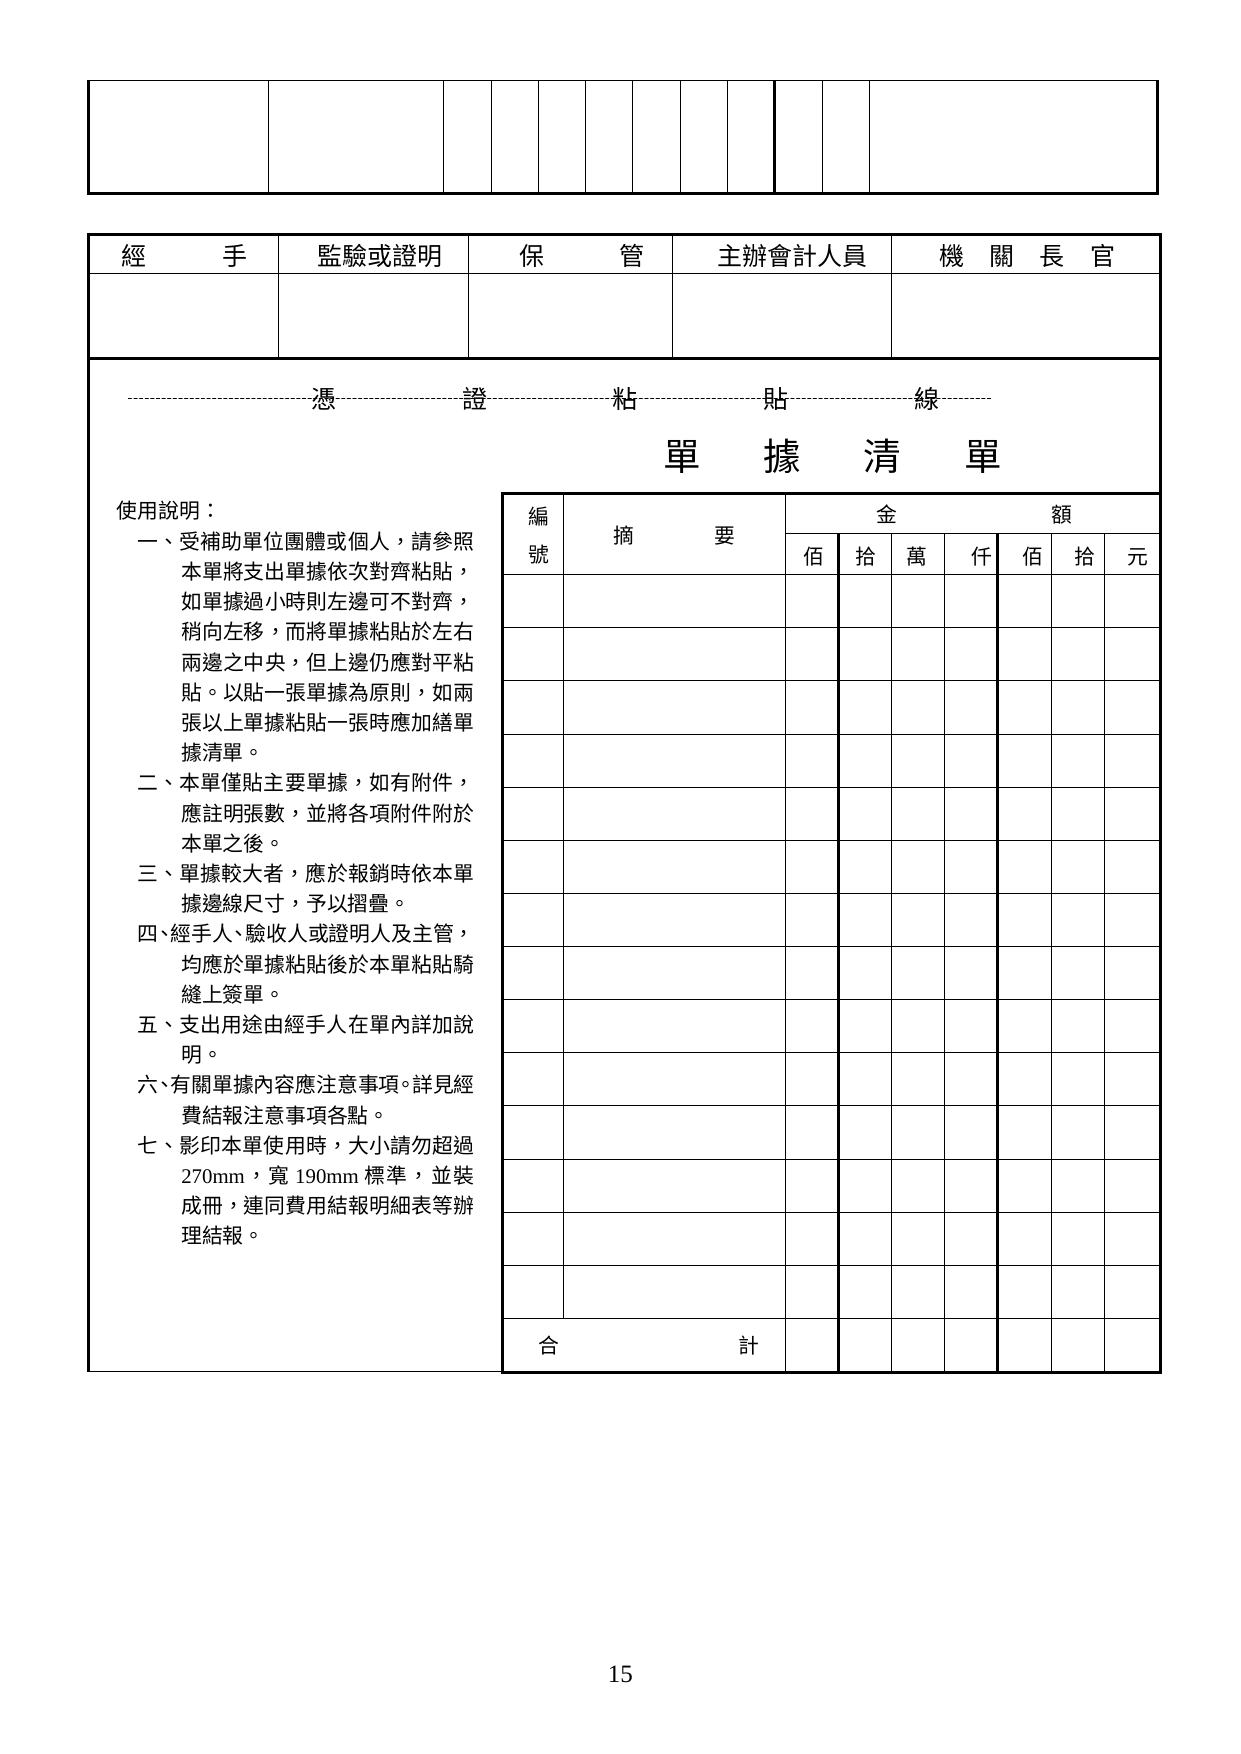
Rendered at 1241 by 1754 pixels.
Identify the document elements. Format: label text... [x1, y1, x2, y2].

table_cell [999, 894, 1051, 946]
table_cell [504, 1000, 563, 1052]
table_cell [1052, 735, 1104, 787]
table_cell [823, 81, 869, 192]
table_cell [999, 1000, 1051, 1052]
table_cell 使用說明： 一、受補助單位團體或個人，請參照本單將支出單據依次對齊粘貼，如單據過小時則左邊可不對齊，稍向左移，而將單據粘貼於左右兩邊之中央，但上邊仍應對平粘貼。以貼一張單據為原則，如兩張以上單據粘貼一張時應加繕單據清單。 二、本單僅貼主要單據，如有附件，應註明張數，並將各項附件附於本單之後。 三、單據較大者，應於報銷時依本單據邊線尺寸，予以摺疊。 四、經手人、驗收人或證明人及主管，均應於單據粘貼後於本單粘貼騎縫上簽單。 五、支出用途由經手人在單內詳加說明。 六、有關單據內容應注意事項。詳見經費結報注意事項各點。 七、影印本單使用時，大小請勿超過270mm，寬190mm標準，並裝成冊，連同費用結報明細表等辦理結報。 [90, 492, 501, 1371]
table_cell [999, 1213, 1051, 1265]
table_cell [90, 274, 278, 357]
table_cell [564, 1213, 785, 1265]
table_cell [840, 1160, 891, 1212]
table_cell 編號 [504, 495, 563, 574]
table_cell [999, 1160, 1051, 1212]
table_cell [945, 1053, 996, 1105]
table_cell [564, 735, 785, 787]
table_cell [90, 417, 502, 492]
table_cell [786, 1053, 837, 1105]
table_cell [504, 1266, 563, 1318]
table_cell [945, 735, 996, 787]
table_cell [504, 1106, 563, 1158]
table_cell [90, 81, 268, 192]
table_cell [840, 681, 891, 733]
table_cell [892, 1266, 944, 1318]
table_cell [892, 575, 944, 627]
table_cell [892, 841, 944, 893]
table_cell [892, 1319, 944, 1371]
table_cell [999, 628, 1051, 680]
table_cell [1105, 1266, 1159, 1318]
table_cell [586, 81, 632, 192]
table_cell [673, 274, 891, 357]
table_cell [1105, 681, 1159, 733]
table_cell [840, 735, 891, 787]
table_cell [564, 1053, 785, 1105]
table_cell [564, 1266, 785, 1318]
table_cell [999, 575, 1051, 627]
table_cell [840, 575, 891, 627]
table_cell [1052, 681, 1104, 733]
table_cell [564, 575, 785, 627]
table_cell [840, 1106, 891, 1158]
table_cell [892, 1106, 944, 1158]
table_cell [504, 628, 563, 680]
table_cell [892, 1000, 944, 1052]
table_cell [1105, 575, 1159, 627]
table_cell [504, 841, 563, 893]
table_cell [999, 841, 1051, 893]
table_cell [504, 575, 563, 627]
table_cell [786, 575, 837, 627]
table_cell [945, 1160, 996, 1212]
table_cell [999, 681, 1051, 733]
table_cell [469, 274, 672, 357]
table_cell 金 額 [786, 495, 1159, 533]
table_cell [1105, 735, 1159, 787]
table_cell [892, 681, 944, 733]
table_cell 佰 [999, 534, 1051, 574]
table_cell [786, 628, 837, 680]
table_cell [786, 1319, 837, 1371]
table_cell [504, 735, 563, 787]
table_cell [1052, 1266, 1104, 1318]
table_cell [786, 1106, 837, 1158]
table_cell [1052, 575, 1104, 627]
table_cell [945, 1319, 996, 1371]
table_cell [1052, 1053, 1104, 1105]
table_cell [945, 894, 996, 946]
table_cell [840, 1266, 891, 1318]
table_cell [892, 1160, 944, 1212]
table_cell [786, 788, 837, 840]
table_cell [1105, 628, 1159, 680]
table_cell [1052, 1213, 1104, 1265]
table_cell 拾 [840, 534, 891, 574]
table_cell [840, 628, 891, 680]
table_cell [840, 947, 891, 999]
table_header 機 關 長 官 [892, 236, 1159, 273]
table_cell [564, 1160, 785, 1212]
table_cell 佰 [786, 534, 837, 574]
table_cell [1052, 788, 1104, 840]
table_cell [1052, 628, 1104, 680]
table_cell [892, 788, 944, 840]
table_cell [999, 1319, 1051, 1371]
table_cell [504, 788, 563, 840]
table_cell [564, 947, 785, 999]
table_cell [564, 788, 785, 840]
table_cell [564, 1106, 785, 1158]
table_header 經 手 [90, 236, 278, 273]
table_cell [279, 274, 468, 357]
table_cell [786, 947, 837, 999]
table_cell [1105, 1053, 1159, 1105]
table_cell 合 計 [504, 1319, 785, 1371]
table_cell [840, 1053, 891, 1105]
table_cell [840, 841, 891, 893]
table_cell [1105, 788, 1159, 840]
table_cell [786, 1266, 837, 1318]
table_cell [1105, 1160, 1159, 1212]
table_cell [504, 1213, 563, 1265]
table_cell [892, 947, 944, 999]
table_cell [564, 628, 785, 680]
table_cell [999, 1053, 1051, 1105]
table_cell [1105, 1213, 1159, 1265]
table_cell [786, 735, 837, 787]
table_cell [786, 681, 837, 733]
table_cell [945, 841, 996, 893]
table_cell [999, 788, 1051, 840]
table_cell 拾 [1052, 534, 1104, 574]
table_cell 摘 要 [564, 495, 785, 574]
table_cell 仟 [945, 534, 996, 574]
table_cell [564, 681, 785, 733]
table_header 監驗或證明 [279, 236, 468, 273]
table_cell [892, 735, 944, 787]
table_cell [892, 274, 1159, 357]
table_cell [776, 81, 822, 192]
table_cell [999, 1106, 1051, 1158]
table_cell [681, 81, 727, 192]
table_cell [1105, 1106, 1159, 1158]
table_cell [1105, 947, 1159, 999]
table_cell [945, 1106, 996, 1158]
table_cell [504, 1053, 563, 1105]
table_cell [999, 735, 1051, 787]
table_header 保 管 [469, 236, 672, 273]
table_cell [840, 1319, 891, 1371]
table_cell [786, 841, 837, 893]
table_cell [1105, 1319, 1159, 1371]
table_cell [1052, 1106, 1104, 1158]
table_cell [504, 1160, 563, 1212]
table_cell [892, 1213, 944, 1265]
table_cell [945, 681, 996, 733]
table_cell [564, 894, 785, 946]
table_cell [728, 81, 773, 192]
table_cell [444, 81, 491, 192]
table_cell [1052, 841, 1104, 893]
table_cell [1105, 1000, 1159, 1052]
table_cell 憑 證 粘 貼 線 [90, 360, 1159, 417]
table_cell [945, 628, 996, 680]
table_cell [840, 894, 891, 946]
table_cell [564, 841, 785, 893]
table_cell [870, 81, 1156, 192]
table_header 主辦會計人員 [673, 236, 891, 273]
table_cell [1052, 1000, 1104, 1052]
table_cell [633, 81, 680, 192]
table_cell [892, 894, 944, 946]
table_cell [539, 81, 585, 192]
table_cell [840, 1000, 891, 1052]
table_cell [504, 681, 563, 733]
table_cell [504, 894, 563, 946]
table_cell 單 據 清 單 [503, 417, 1159, 492]
table_cell [840, 1213, 891, 1265]
table_cell [786, 894, 837, 946]
table_cell [492, 81, 538, 192]
table_cell [840, 788, 891, 840]
table_cell [1052, 894, 1104, 946]
table_cell [1105, 894, 1159, 946]
table_cell [892, 1053, 944, 1105]
table_cell [1052, 1319, 1104, 1371]
table_cell 萬 [892, 534, 944, 574]
table_cell [504, 947, 563, 999]
table_cell 元 [1105, 534, 1159, 574]
table_cell [786, 1160, 837, 1212]
table_cell [945, 1000, 996, 1052]
table_cell [945, 788, 996, 840]
table_cell [269, 81, 443, 192]
table_cell [786, 1213, 837, 1265]
table_cell [1052, 1160, 1104, 1212]
table_cell [564, 1000, 785, 1052]
table_cell [786, 1000, 837, 1052]
table_cell [945, 575, 996, 627]
table_cell [999, 947, 1051, 999]
table_cell [945, 1213, 996, 1265]
table_cell [945, 1266, 996, 1318]
table_cell [892, 628, 944, 680]
table_cell [1052, 947, 1104, 999]
table_cell [999, 1266, 1051, 1318]
table_cell [945, 947, 996, 999]
table_cell [1105, 841, 1159, 893]
